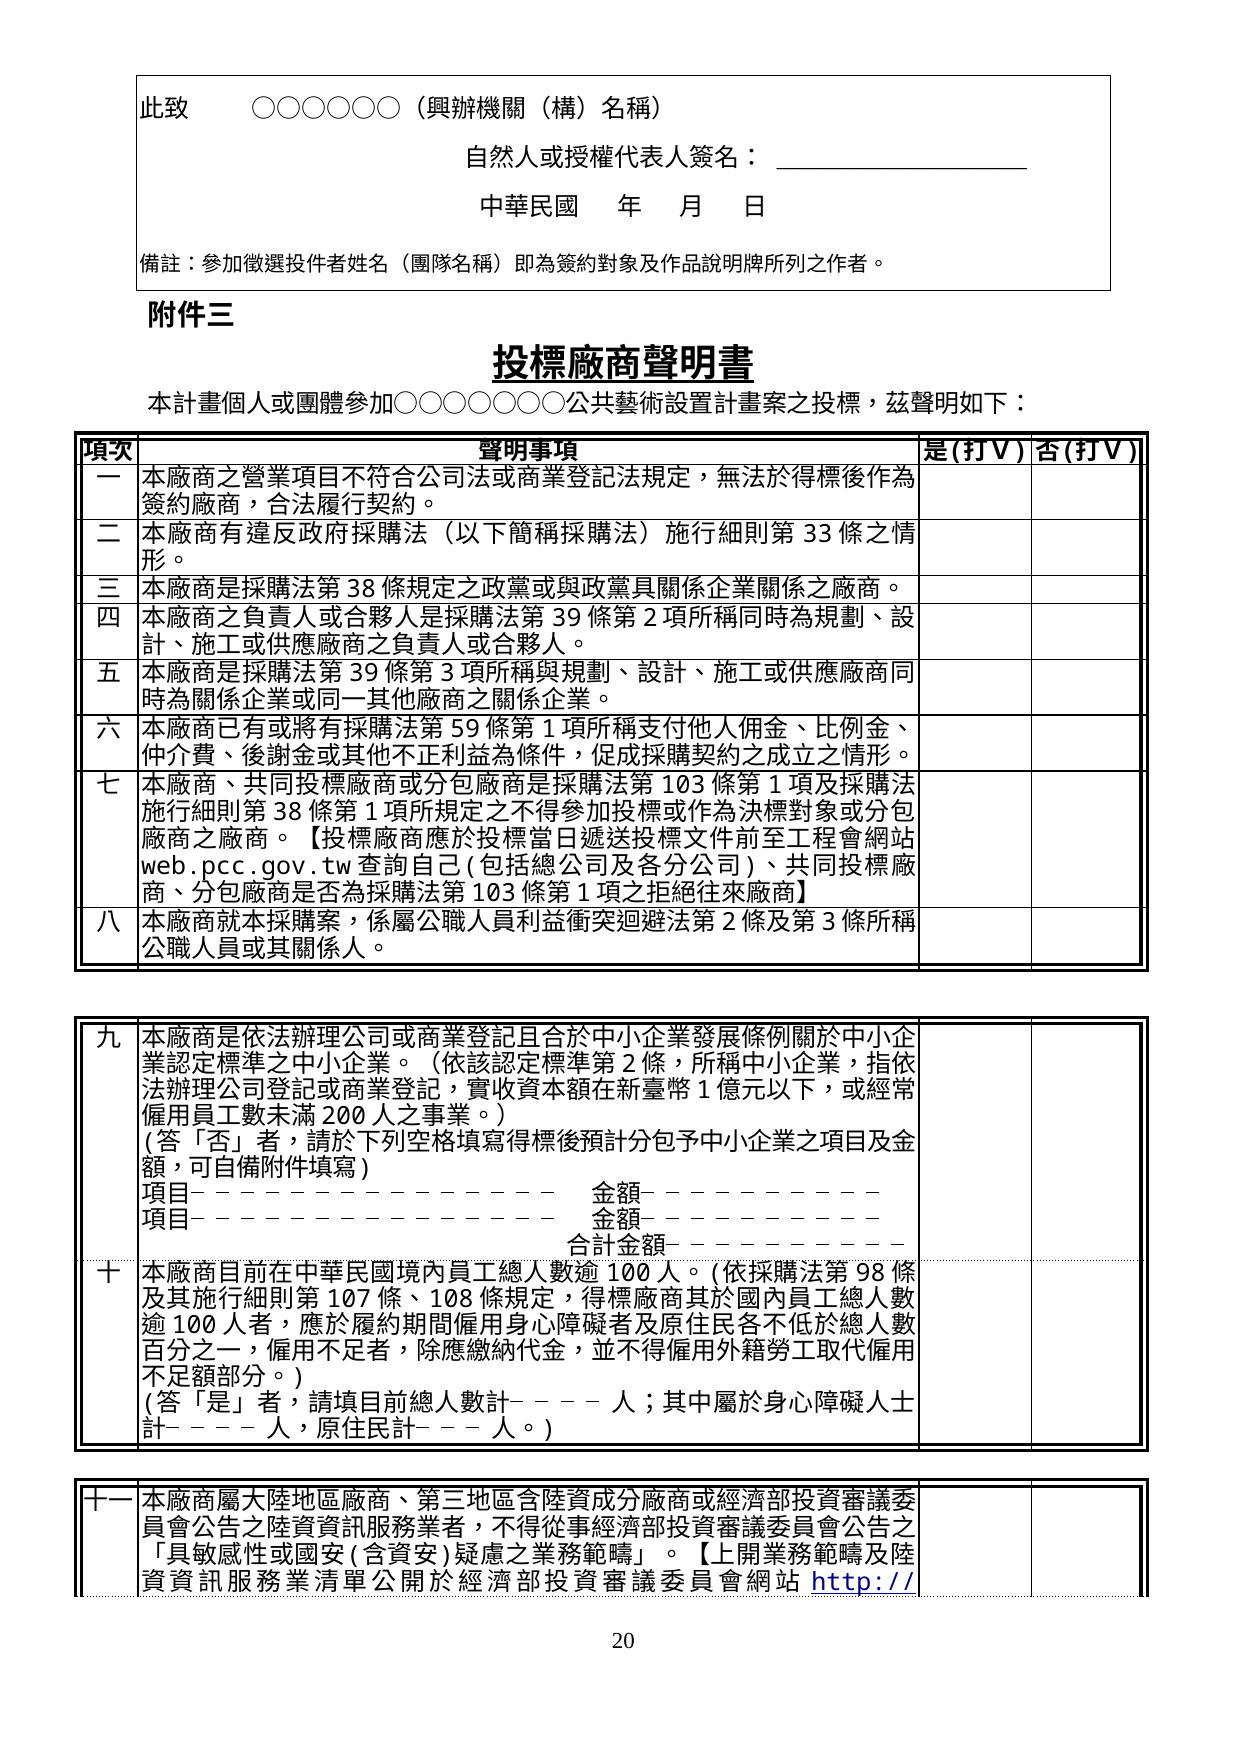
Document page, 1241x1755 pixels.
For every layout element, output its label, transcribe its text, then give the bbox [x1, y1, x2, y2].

table_header [1032, 1019, 1144, 1259]
table_cell 本廠商是採購法第39條第3項所稱與規劃、設計、施工或供應廠商同時為關係企業或同一其他廠商之關係企業。 [139, 660, 918, 714]
table_cell 六 [83, 716, 137, 770]
table_cell 一 [83, 465, 137, 519]
table_header 九 [79, 1019, 137, 1259]
table_cell 五 [83, 660, 137, 714]
table_cell [920, 604, 1031, 658]
table_cell [920, 465, 1031, 519]
table_cell 本廠商是採購法第38條規定之政黨或與政黨具關係企業關係之廠商。 [139, 576, 918, 603]
table_cell [1032, 716, 1139, 770]
table_cell [1032, 520, 1139, 574]
table_header [1032, 1488, 1139, 1596]
table_cell 本廠商有違反政府採購法（以下簡稱採購法）施行細則第33條之情形。 [139, 520, 918, 574]
table_cell [1032, 465, 1139, 519]
table_header 本廠商屬大陸地區廠商、第三地區含陸資成分廠商或經濟部投資審議委員會公告之陸資資訊服務業者，不得從事經濟部投資審議委員會公告之「具敏感性或國安(含資安)疑慮之業務範疇」。【上開業務範疇及陸資資訊服務業清單公開於經濟部投資審議委員會網站http:// [139, 1488, 918, 1596]
table_cell 本廠商之營業項目不符合公司法或商業登記法規定，無法於得標後作為簽約廠商，合法履行契約。 [139, 465, 918, 519]
table_cell [1032, 604, 1139, 658]
text 投標廠商聲明書 [148, 333, 1098, 388]
table_header 否(打Ｖ) [1032, 435, 1144, 464]
table_header [1032, 1025, 1139, 1259]
table_cell [1032, 1260, 1139, 1443]
table_cell 此致 ○○○○○○（興辦機關（構）名稱） 自然人或授權代表人簽名： ____________________ 中華民國 年 月 日 備註：參加徵選投件者姓名（團隊名稱）即為簽約對象及作品說明牌所列之作者。 [137, 76, 1110, 290]
table_cell [920, 908, 1031, 963]
table_cell 八 [83, 908, 137, 963]
text 本計畫個人或團體參加○○○○○○○公共藝術設置計畫案之投標，茲聲明如下： [148, 388, 1098, 419]
table_cell [920, 520, 1031, 574]
table_cell 本廠商之負責人或合夥人是採購法第39條第2項所稱同時為規劃、設計、施工或供應廠商之負責人或合夥人。 [139, 604, 918, 658]
table_cell [920, 772, 1031, 907]
table_header 十一 [79, 1481, 137, 1596]
table_cell 七 [83, 772, 137, 907]
table_header [920, 1481, 1031, 1485]
table_cell [1032, 660, 1139, 714]
table_header 項次 [79, 435, 137, 464]
table_cell 十 [83, 1260, 137, 1443]
table_cell 二 [83, 520, 137, 574]
table_cell 本廠商目前在中華民國境內員工總人數逾100人。(依採購法第98條及其施行細則第107條、108條規定，得標廠商其於國內員工總人數逾100人者，應於履約期間僱用身心障礙者及原住民各不低於總人數百分之一，僱用不足者，除應繳納代金，並不得僱用外籍勞工取代僱用不足額部分。) (答「是」者，請填目前總人數計╴╴╴╴人；其中屬於身心障礙人士計╴╴╴╴人，原住民計╴╴╴人。) [139, 1260, 918, 1443]
table_cell [920, 1260, 1031, 1443]
table_cell [1032, 772, 1139, 907]
table_header 是(打Ｖ) [920, 441, 1031, 464]
table_cell 三 [83, 576, 137, 603]
table_cell 本廠商、共同投標廠商或分包廠商是採購法第103條第1項及採購法施行細則第38條第1項所規定之不得參加投標或作為決標對象或分包廠商之廠商。【投標廠商應於投標當日遞送投標文件前至工程會網站web.pcc.gov.tw查詢自己(包括總公司及各分公司)、共同投標廠商、分包廠商是否為採購法第103條第1項之拒絕往來廠商】 [139, 772, 918, 907]
table_header 聲明事項 [139, 441, 918, 464]
table_header [920, 1025, 1031, 1259]
table_header [1032, 1481, 1144, 1596]
text 附件三 [148, 291, 1098, 333]
table_cell [1032, 908, 1139, 963]
table_header 本廠商是依法辦理公司或商業登記且合於中小企業發展條例關於中小企業認定標準之中小企業。（依該認定標準第2條，所稱中小企業，指依法辦理公司登記或商業登記，實收資本額在新臺幣1億元以下，或經常僱用員工數未滿200人之事業。） (答「否」者，請於下列空格填寫得標後預計分包予中小企業之項目及金額，可自備附件填寫) 項目╴╴╴╴╴╴╴╴╴╴╴╴╴╴╴ 金額╴╴╴╴╴╴╴╴╴╴ 項目╴╴╴╴╴╴╴╴╴╴╴╴╴╴╴ 金額╴╴╴╴╴╴╴╴╴╴ 合計金額╴╴╴╴╴╴╴╴╴╴ [139, 1025, 918, 1259]
table_cell [920, 716, 1031, 770]
table_cell [920, 576, 1031, 603]
table_cell [920, 660, 1031, 714]
table_cell 本廠商就本採購案，係屬公職人員利益衝突迴避法第2條及第3條所稱公職人員或其關係人。 [139, 908, 918, 963]
table_cell 本廠商已有或將有採購法第59條第1項所稱支付他人佣金、比例金、仲介費、後謝金或其他不正利益為條件，促成採購契約之成立之情形。 [139, 716, 918, 770]
table_cell [1032, 576, 1139, 603]
table_header [920, 1488, 1031, 1596]
table_cell 四 [83, 604, 137, 658]
